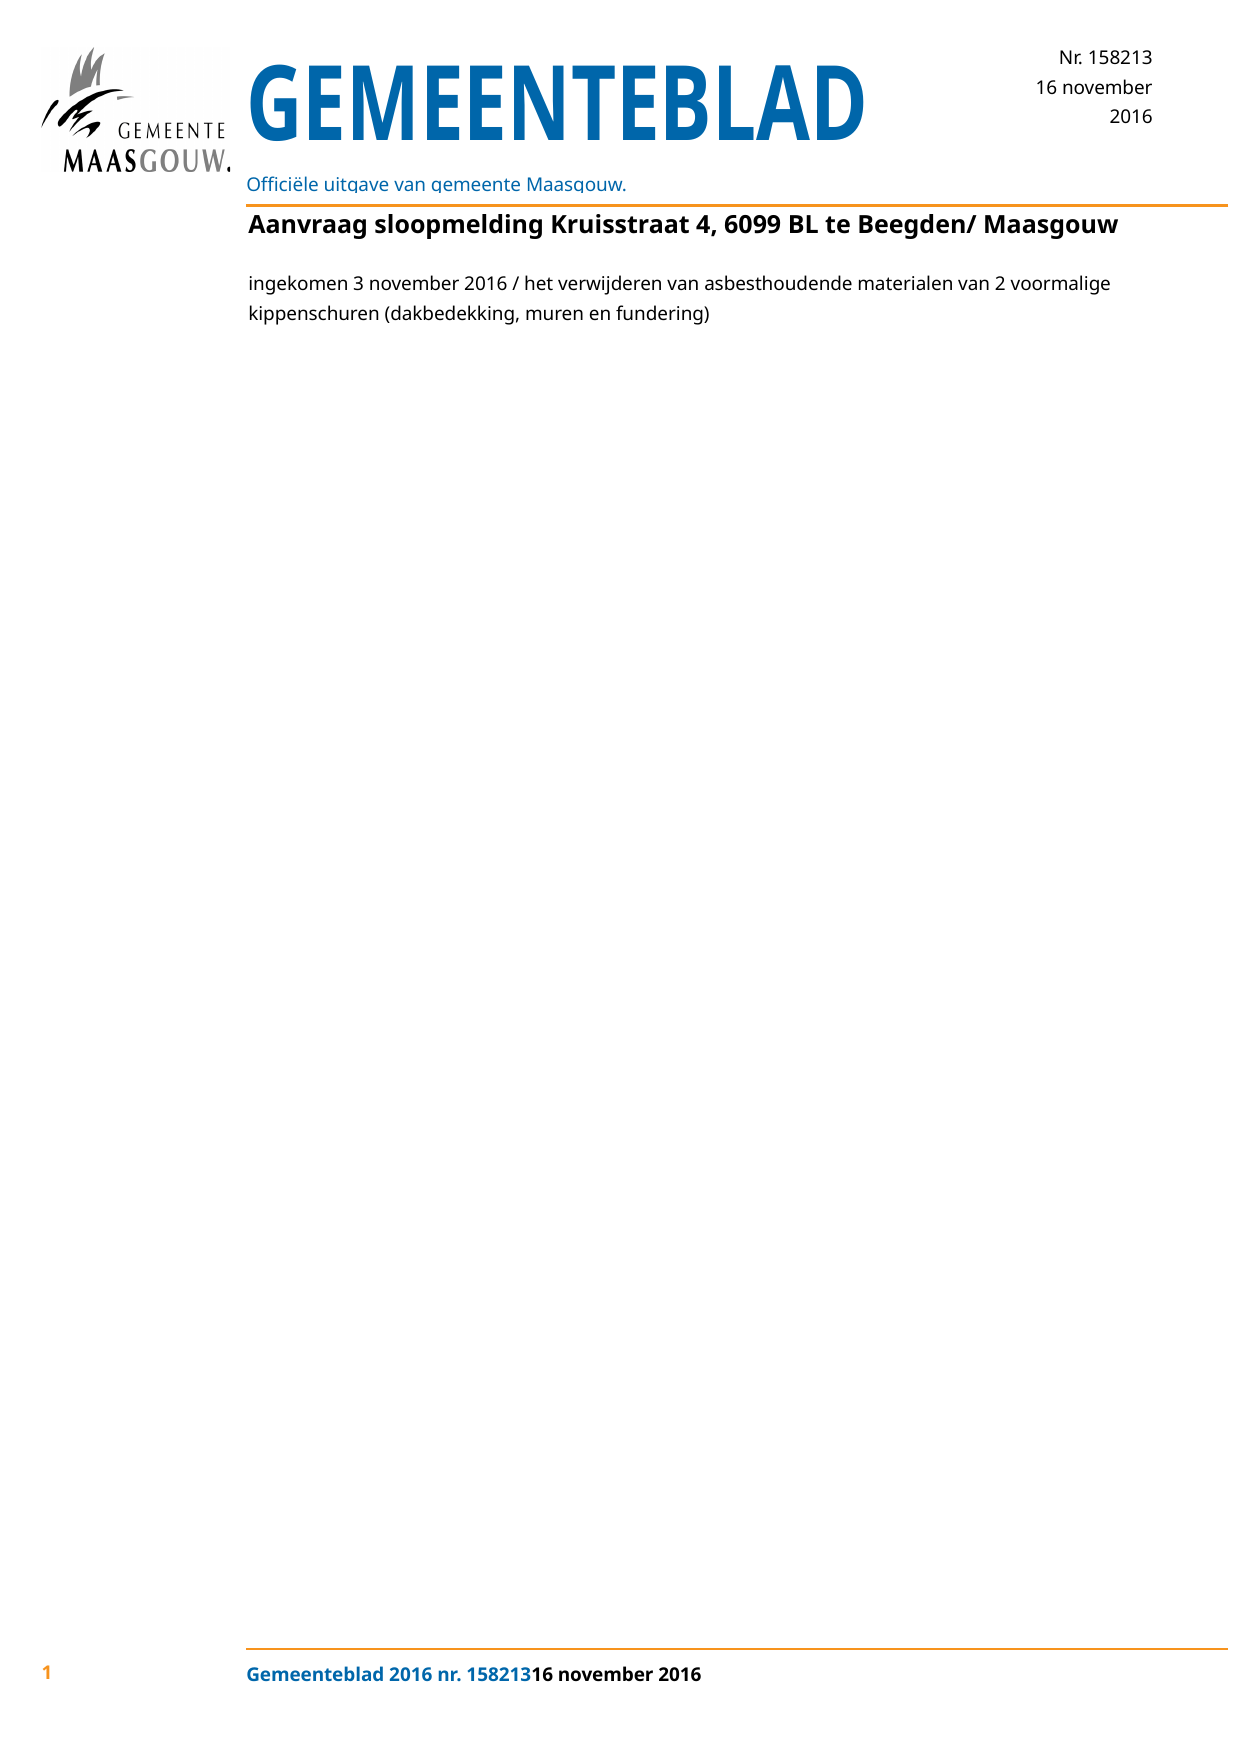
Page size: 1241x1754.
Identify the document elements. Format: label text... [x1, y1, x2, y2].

text Aanvraag sloopmelding Kruisstraat 4, 6099 BL te Beegden/ Maasgouw [248, 207, 1152, 241]
text ingekomen 3 november 2016 / het verwijderen van asbesthoudende materialen van 2 voormalige kippenschuren (dakbedekking, muren en fundering) [248, 270, 1152, 326]
picture [41, 47, 231, 172]
